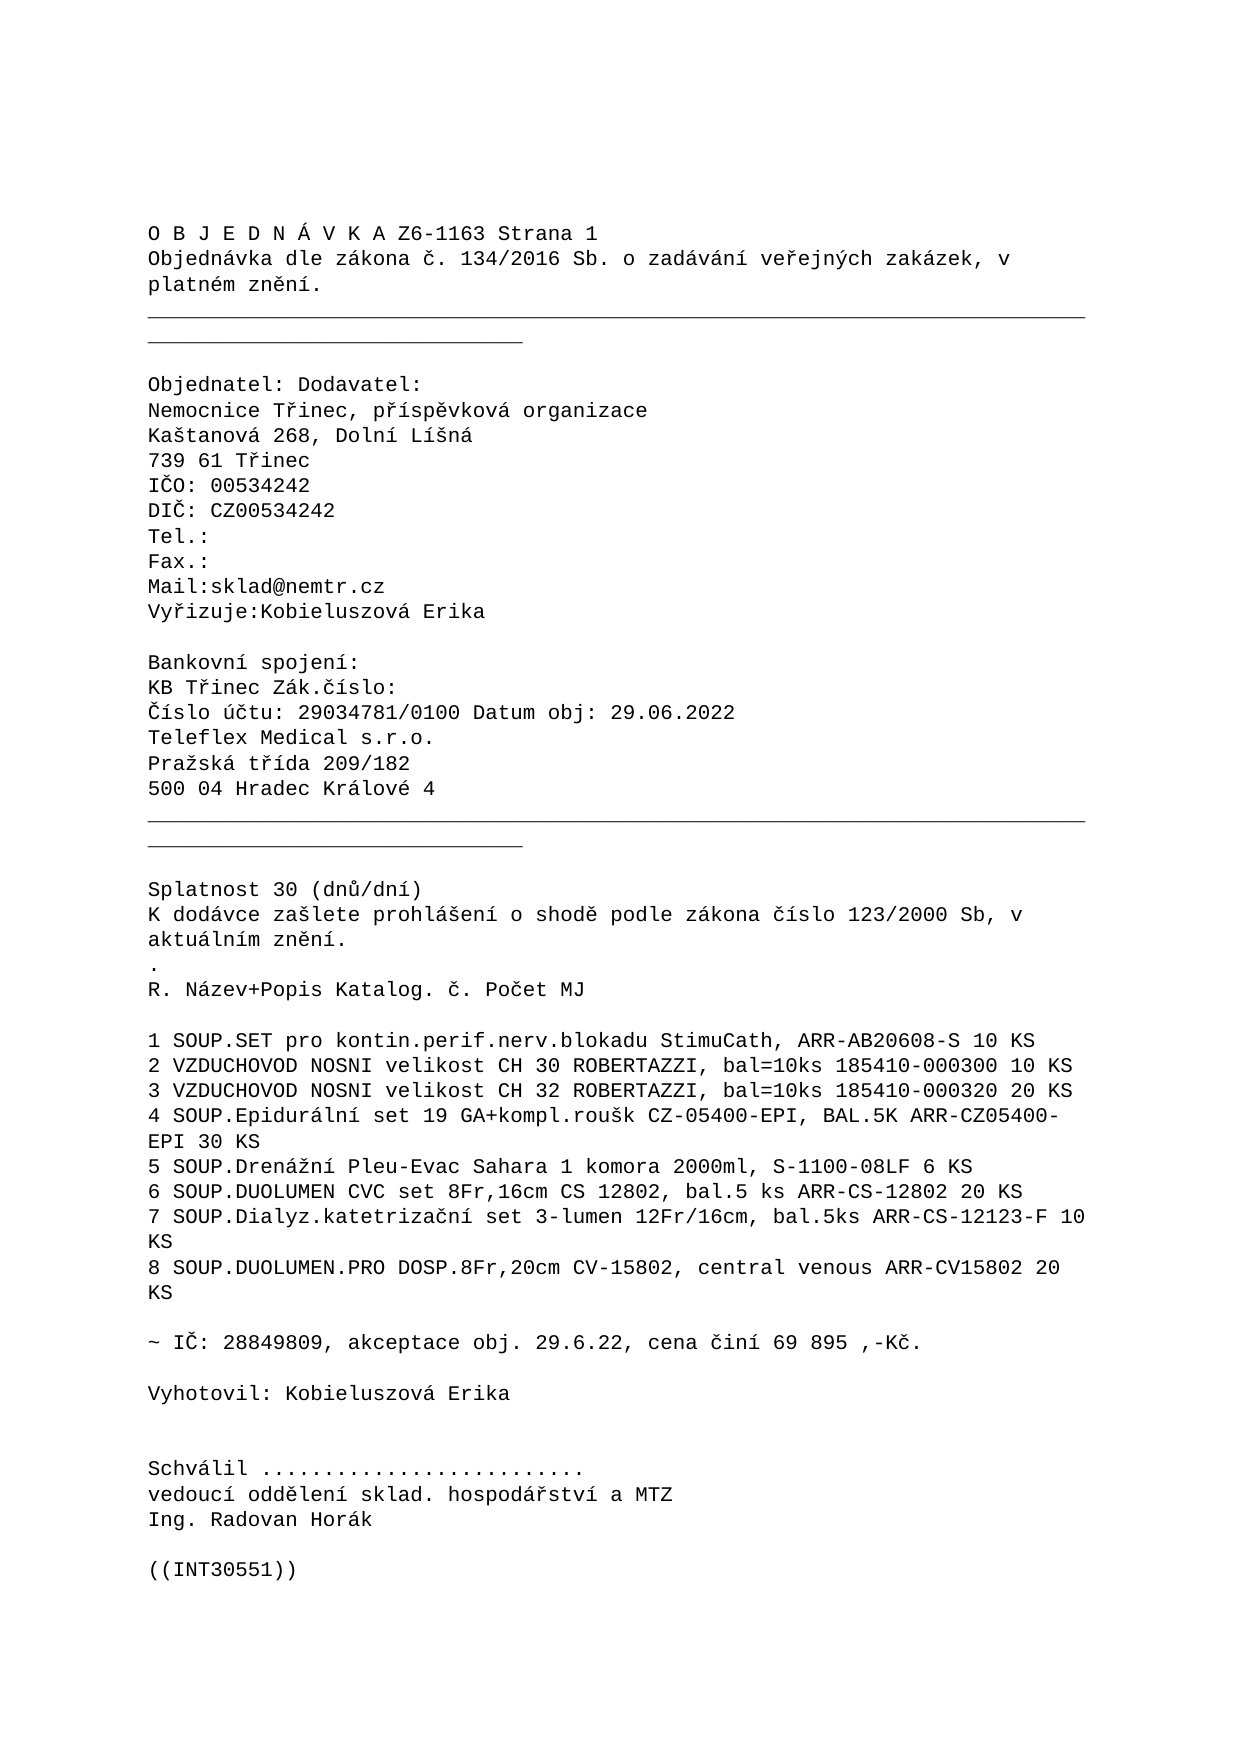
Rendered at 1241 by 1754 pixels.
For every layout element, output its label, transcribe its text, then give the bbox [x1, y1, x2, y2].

text O B J E D N Á V K A Z6-1163 Strana 1 Objednávka dle zákona č. 134/2016 Sb. o zadávání veřejných zakázek, v platném znění. _________________________________________________________________________________________________________ Objednatel: Dodavatel: Nemocnice Třinec, příspěvková organizace Kaštanová 268, Dolní Líšná 739 61 Třinec IČO: 00534242 DIČ: CZ00534242 Tel.: Fax.: Mail:sklad@nemtr.cz Vyřizuje:Kobieluszová Erika Bankovní spojení: KB Třinec Zák.číslo: Číslo účtu: 29034781/0100 Datum obj: 29.06.2022 Teleflex Medical s.r.o. Pražská třída 209/182 500 04 Hradec Králové 4 _________________________________________________________________________________________________________ Splatnost 30 (dnů/dní) K dodávce zašlete prohlášení o shodě podle zákona číslo 123/2000 Sb, v aktuálním znění. . R. Název+Popis Katalog. č. Počet MJ 1 SOUP.SET pro kontin.perif.nerv.blokadu StimuCath, ARR-AB20608-S 10 KS 2 VZDUCHOVOD NOSNI velikost CH 30 ROBERTAZZI, bal=10ks 185410-000300 10 KS 3 VZDUCHOVOD NOSNI velikost CH 32 ROBERTAZZI, bal=10ks 185410-000320 20 KS 4 SOUP.Epidurální set 19 GA+kompl.roušk CZ-05400-EPI, BAL.5K ARR-CZ05400-EPI 30 KS 5 SOUP.Drenážní Pleu-Evac Sahara 1 komora 2000ml, S-1100-08LF 6 KS 6 SOUP.DUOLUMEN CVC set 8Fr,16cm CS 12802, bal.5 ks ARR-CS-12802 20 KS 7 SOUP.Dialyz.katetrizační set 3-lumen 12Fr/16cm, bal.5ks ARR-CS-12123-F 10 KS 8 SOUP.DUOLUMEN.PRO DOSP.8Fr,20cm CV-15802, central venous ARR-CV15802 20 KS ~ IČ: 28849809, akceptace obj. 29.6.22, cena činí 69 895 ,-Kč. Vyhotovil: Kobieluszová Erika Schválil .......................... vedoucí oddělení sklad. hospodářství a MTZ Ing. Radovan Horák ((INT30551)) [148, 148, 1093, 1583]
